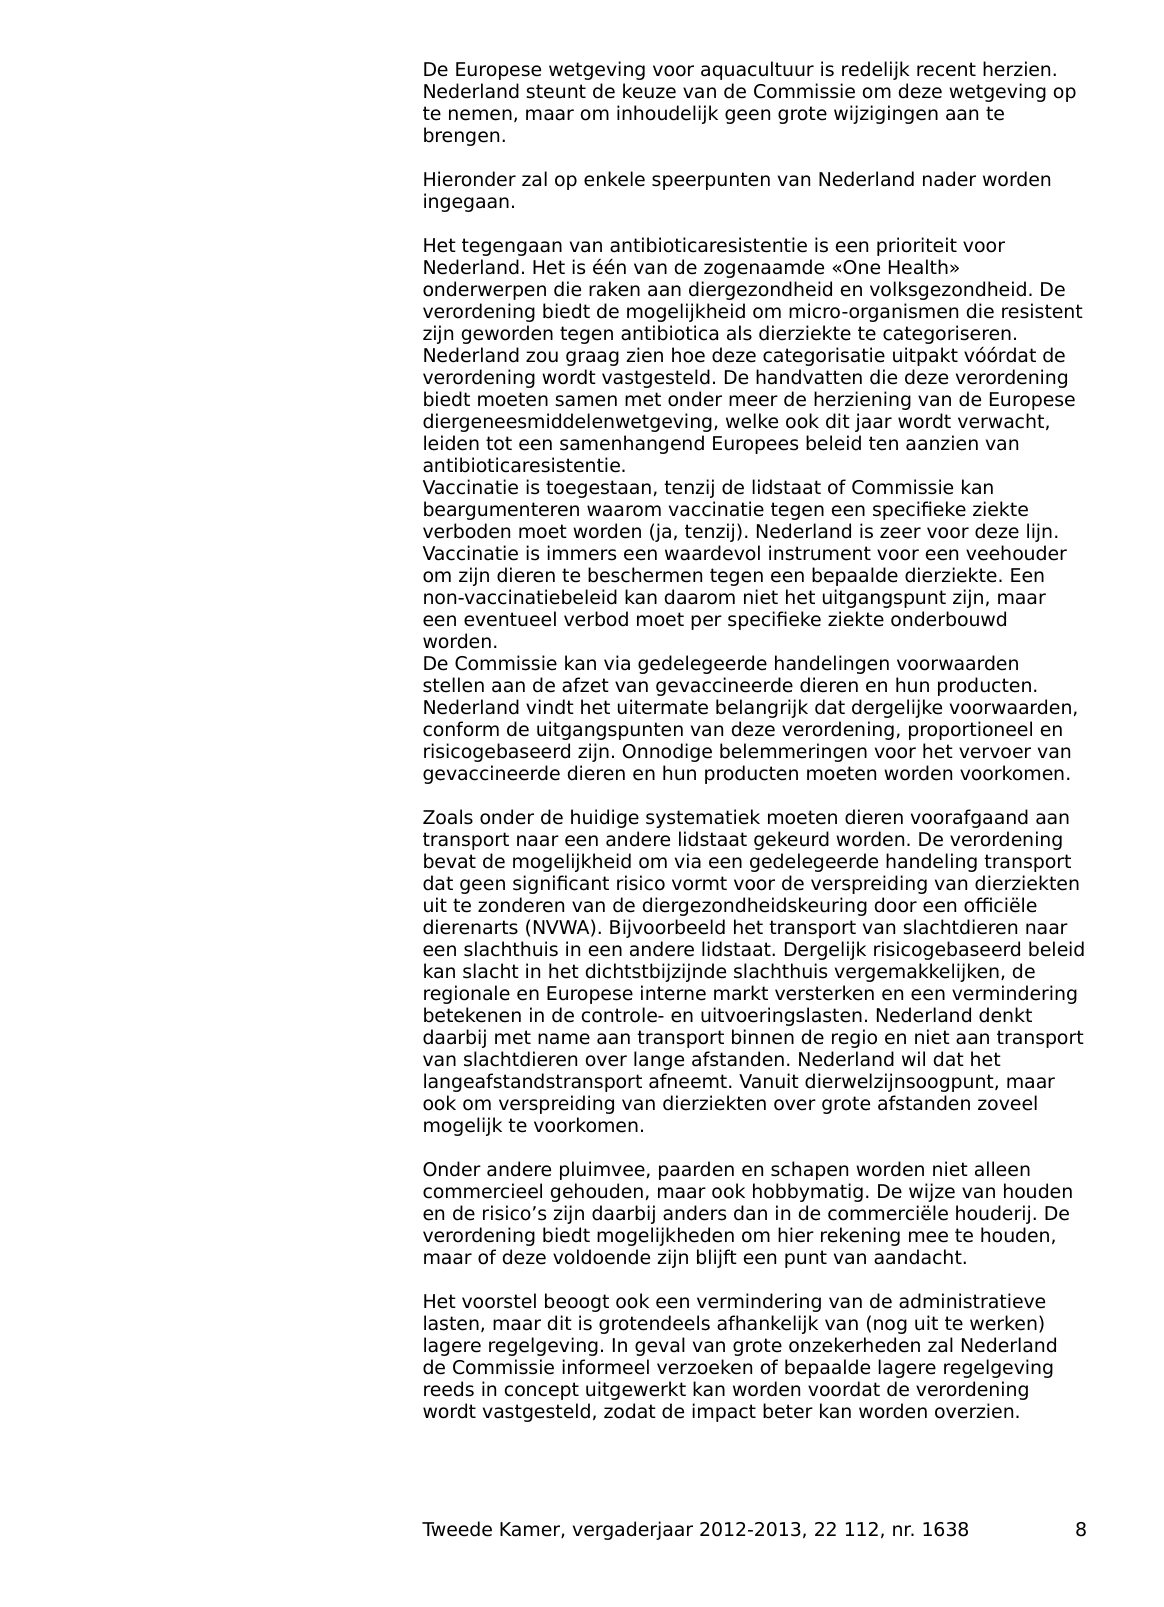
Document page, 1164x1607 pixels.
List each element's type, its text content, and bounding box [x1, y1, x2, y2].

text De Commissie kan via gedelegeerde handelingen voorwaarden stellen aan de afzet van gevaccineerde dieren en hun producten. Nederland vindt het uitermate belangrijk dat dergelijke voorwaarden, conform de uitgangspunten van deze verordening, proportioneel en risicogebaseerd zijn. Onnodige belemmeringen voor het vervoer van gevaccineerde dieren en hun producten moeten worden voorkomen. [422, 653, 1087, 785]
text De Europese wetgeving voor aquacultuur is redelijk recent herzien. Nederland steunt de keuze van de Commissie om deze wetgeving op te nemen, maar om inhoudelijk geen grote wijzigingen aan te brengen. [422, 59, 1087, 147]
text Vaccinatie is toegestaan, tenzij de lidstaat of Commissie kan beargumenteren waarom vaccinatie tegen een specifieke ziekte verboden moet worden (ja, tenzij). Nederland is zeer voor deze lijn. Vaccinatie is immers een waardevol instrument voor een veehouder om zijn dieren te beschermen tegen een bepaalde dierziekte. Een non-vaccinatiebeleid kan daarom niet het uitgangspunt zijn, maar een eventueel verbod moet per specifieke ziekte onderbouwd worden. [422, 477, 1087, 653]
text Het voorstel beoogt ook een vermindering van de administratieve lasten, maar dit is grotendeels afhankelijk van (nog uit te werken) lagere regelgeving. In geval van grote onzekerheden zal Nederland de Commissie informeel verzoeken of bepaalde lagere regelgeving reeds in concept uitgewerkt kan worden voordat de verordening wordt vastgesteld, zodat de impact beter kan worden overzien. [422, 1291, 1087, 1423]
text Het tegengaan van antibioticaresistentie is een prioriteit voor Nederland. Het is één van de zogenaamde «One Health» onderwerpen die raken aan diergezondheid en volksgezondheid. De verordening biedt de mogelijkheid om micro-organismen die resistent zijn geworden tegen antibiotica als dierziekte te categoriseren. Nederland zou graag zien hoe deze categorisatie uitpakt vóórdat de verordening wordt vastgesteld. De handvatten die deze verordening biedt moeten samen met onder meer de herziening van de Europese diergeneesmiddelenwetgeving, welke ook dit jaar wordt verwacht, leiden tot een samenhangend Europees beleid ten aanzien van antibioticaresistentie. [422, 235, 1087, 477]
text Zoals onder de huidige systematiek moeten dieren voorafgaand aan transport naar een andere lidstaat gekeurd worden. De verordening bevat de mogelijkheid om via een gedelegeerde handeling transport dat geen significant risico vormt voor de verspreiding van dierziekten uit te zonderen van de diergezondheidskeuring door een officiële dierenarts (NVWA). Bijvoorbeeld het transport van slachtdieren naar een slachthuis in een andere lidstaat. Dergelijk risicogebaseerd beleid kan slacht in het dichtstbijzijnde slachthuis vergemakkelijken, de regionale en Europese interne markt versterken en een vermindering betekenen in de controle- en uitvoeringslasten. Nederland denkt daarbij met name aan transport binnen de regio en niet aan transport van slachtdieren over lange afstanden. Nederland wil dat het langeafstandstransport afneemt. Vanuit dierwelzijnsoogpunt, maar ook om verspreiding van dierziekten over grote afstanden zoveel mogelijk te voorkomen. [422, 807, 1087, 1137]
text Hieronder zal op enkele speerpunten van Nederland nader worden ingegaan. [422, 169, 1087, 213]
text Onder andere pluimvee, paarden en schapen worden niet alleen commercieel gehouden, maar ook hobbymatig. De wijze van houden en de risico’s zijn daarbij anders dan in de commerciële houderij. De verordening biedt mogelijkheden om hier rekening mee te houden, maar of deze voldoende zijn blijft een punt van aandacht. [422, 1159, 1087, 1269]
